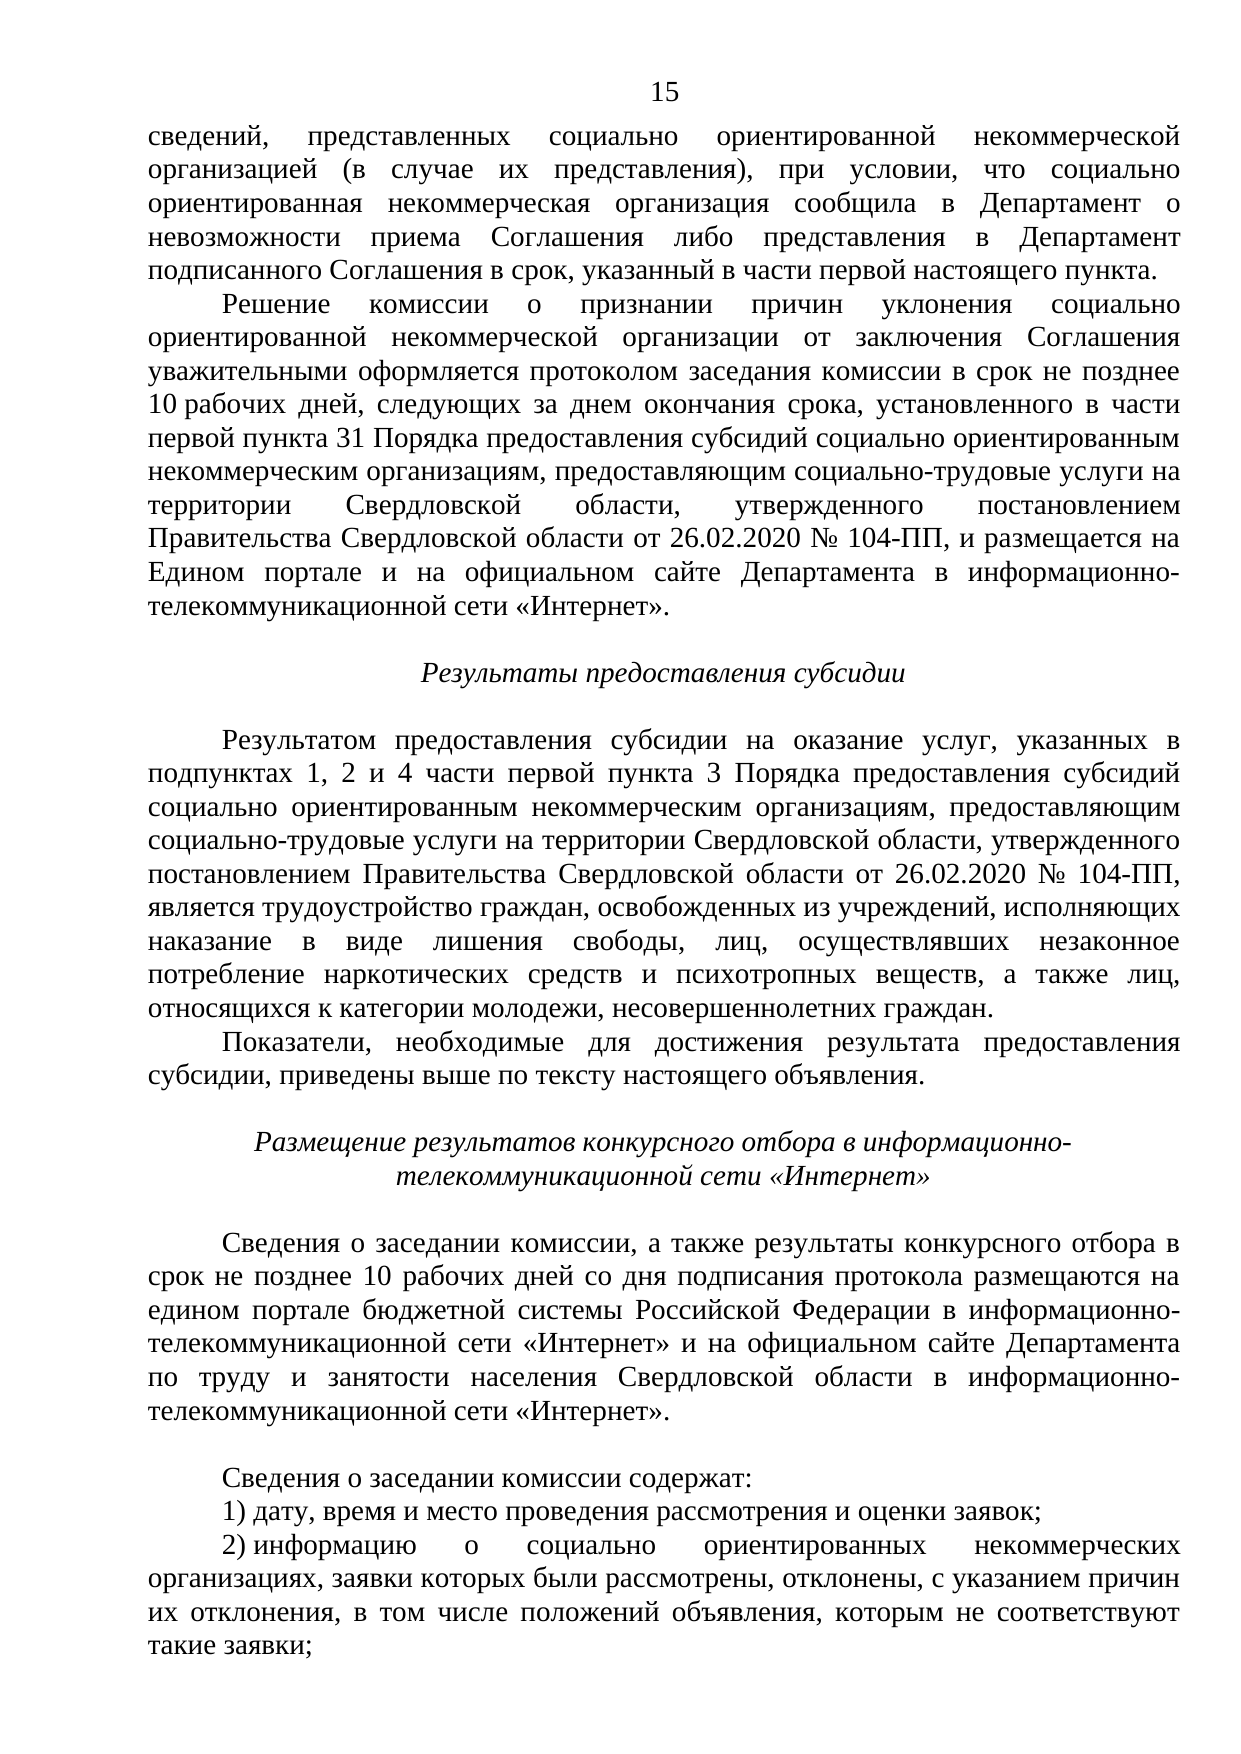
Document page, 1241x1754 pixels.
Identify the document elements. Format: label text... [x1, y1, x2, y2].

text Результаты предоставления субсидии [148, 655, 1181, 688]
text 1) дату, время и место проведения рассмотрения и оценки заявок; [148, 1493, 1181, 1527]
text Показатели, необходимые для достижения результата предоставления субсидии, приведены выше по тексту настоящего объявления. [148, 1024, 1181, 1091]
text Решение комиссии о признании причин уклонения социально ориентированной некоммерческой организации от заключения Соглашения уважительными оформляется протоколом заседания комиссии в срок не позднее 10 рабочих дней, следующих за днем окончания срока, установленного в части первой пункта 31 Порядка предоставления субсидий социально ориентированным некоммерческим организациям, предоставляющим социально-трудовые услуги на территории Свердловской области, утвержденного постановлением Правительства Свердловской области от 26.02.2020 № 104-ПП, и размещается на Едином портале и на официальном сайте Департамента в информационно-телекоммуникационной сети «Интернет». [148, 286, 1181, 621]
text Размещение результатов конкурсного отбора в информационно-телекоммуникационной сети «Интернет» [148, 1124, 1181, 1191]
text сведений, представленных социально ориентированной некоммерческой организацией (в случае их представления), при условии, что социально ориентированная некоммерческая организация сообщила в Департамент о невозможности приема Соглашения либо представления в Департамент подписанного Соглашения в срок, указанный в части первой настоящего пункта. [148, 118, 1181, 286]
text Результатом предоставления субсидии на оказание услуг, указанных в подпунктах 1, 2 и 4 части первой пункта 3 Порядка предоставления субсидий социально ориентированным некоммерческим организациям, предоставляющим социально-трудовые услуги на территории Свердловской области, утвержденного постановлением Правительства Свердловской области от 26.02.2020 № 104-ПП, является трудоустройство граждан, освобожденных из учреждений, исполняющих наказание в виде лишения свободы, лиц, осуществлявших незаконное потребление наркотических средств и психотропных веществ, а также лиц, относящихся к категории молодежи, несовершеннолетних граждан. [148, 722, 1181, 1024]
text 2) информацию о социально ориентированных некоммерческих организациях, заявки которых были рассмотрены, отклонены, с указанием причин их отклонения, в том числе положений объявления, которым не соответствуют такие заявки; [148, 1527, 1181, 1661]
text Сведения о заседании комиссии содержат: [148, 1460, 1181, 1493]
text Сведения о заседании комиссии, а также результаты конкурсного отбора в срок не позднее 10 рабочих дней со дня подписания протокола размещаются на едином портале бюджетной системы Российской Федерации в информационно-телекоммуникационной сети «Интернет» и на официальном сайте Департамента по труду и занятости населения Свердловской области в информационно-телекоммуникационной сети «Интернет». [148, 1225, 1181, 1426]
